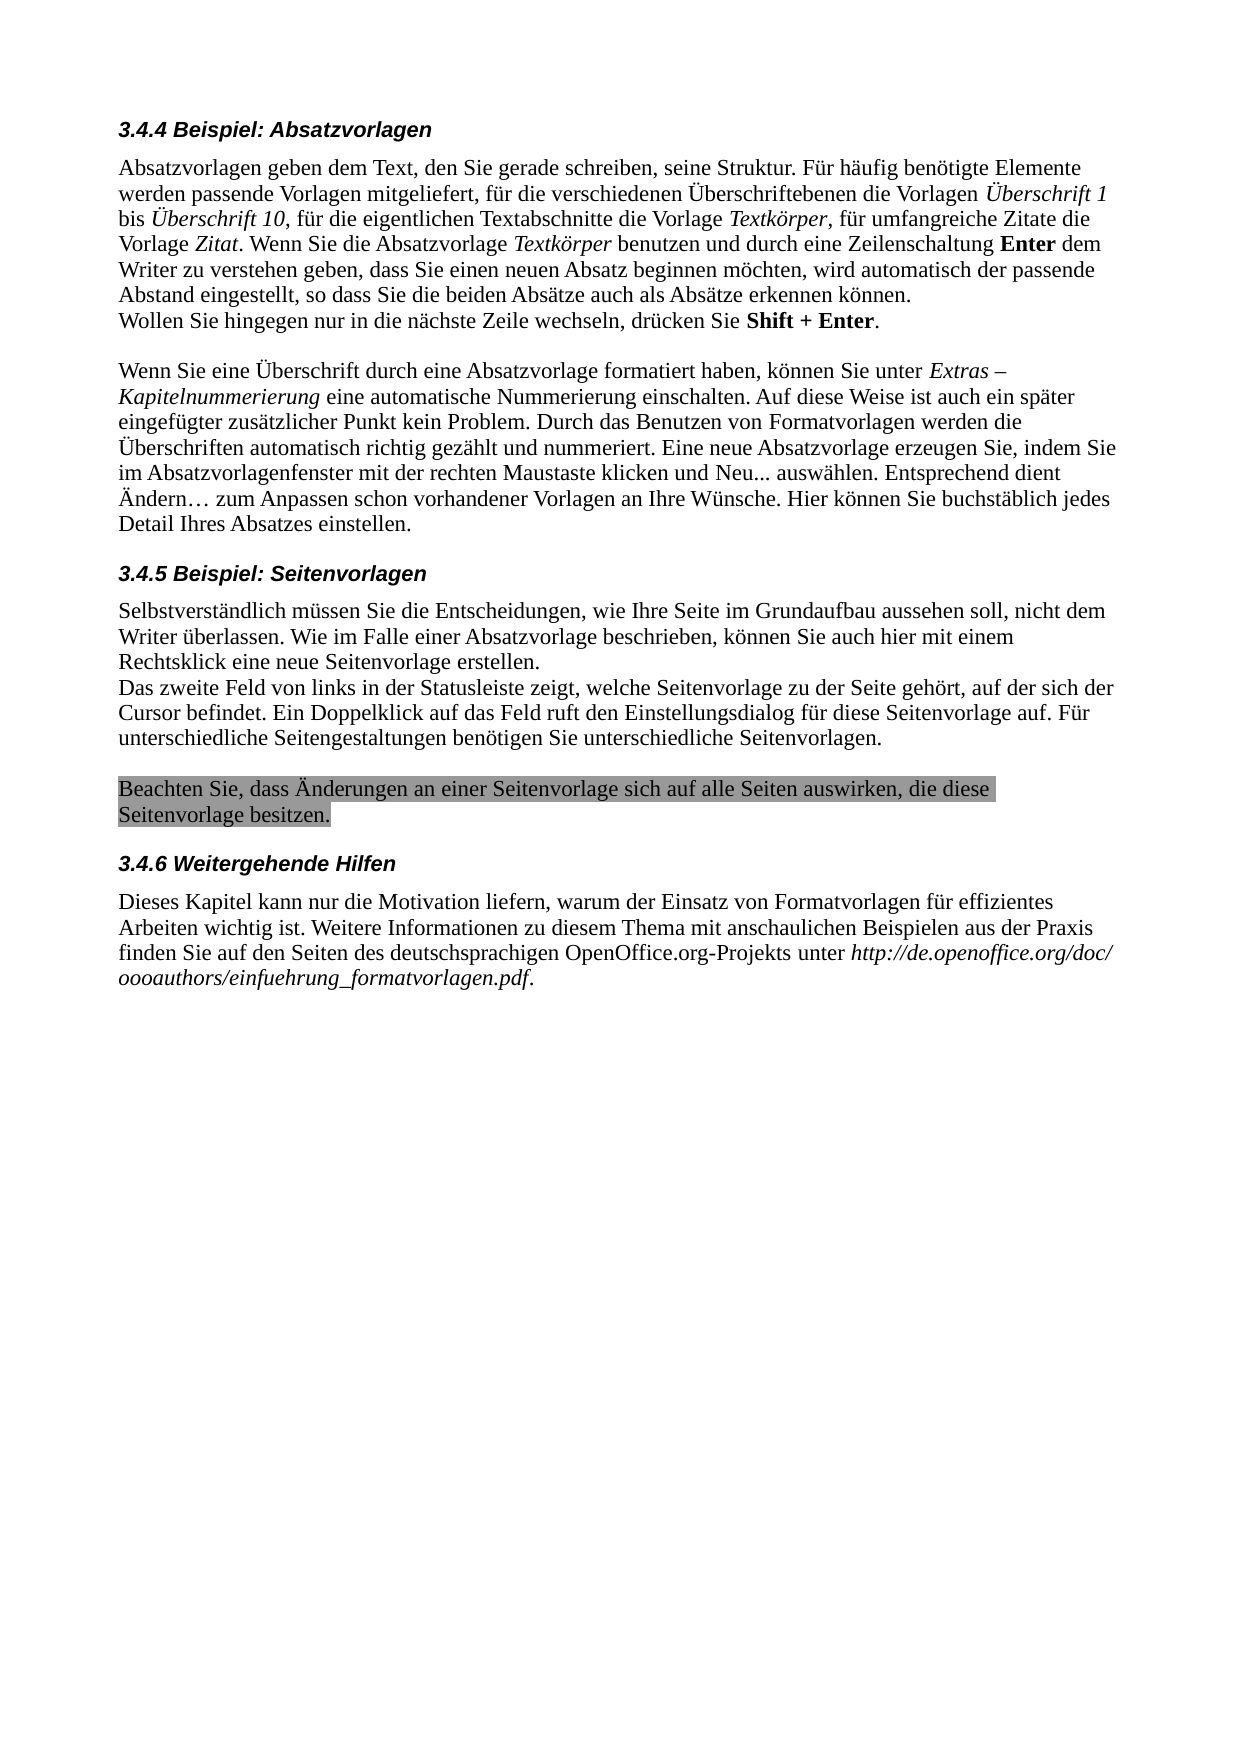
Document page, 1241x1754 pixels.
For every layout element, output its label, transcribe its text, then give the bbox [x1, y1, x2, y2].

subtitle 3.4.5 Beispiel: Seitenvorlagen [118, 561, 1122, 586]
text Dieses Kapitel kann nur die Motivation liefern, warum der Einsatz von Formatvorlagen für effizientes Arbeiten wichtig ist. Weitere Informationen zu diesem Thema mit anschaulichen Beispielen aus der Praxis finden Sie auf den Seiten des deutschsprachigen OpenOffice.org-Projekts unter http://de.openoffice.org/doc/ oooauthors/einfuehrung_formatvorlagen.pdf. [118, 889, 1122, 991]
text Absatzvorlagen geben dem Text, den Sie gerade schreiben, seine Struktur. Für häufig benötigte Elemente werden passende Vorlagen mitgeliefert, für die verschiedenen Überschriftebenen die Vorlagen Überschrift 1 bis Überschrift 10, für die eigentlichen Textabschnitte die Vorlage Textkörper, für umfangreiche Zitate die Vorlage Zitat. Wenn Sie die Absatzvorlage Textkörper benutzen und durch eine Zeilenschaltung Enter dem Writer zu verstehen geben, dass Sie einen neuen Absatz beginnen möchten, wird automatisch der passende Abstand eingestellt, so dass Sie die beiden Absätze auch als Absätze erkennen können. Wollen Sie hingegen nur in die nächste Zeile wechseln, drücken Sie Shift + Enter. [118, 155, 1122, 333]
text Beachten Sie, dass Änderungen an einer Seitenvorlage sich auf alle Seiten auswirken, die diese Seitenvorlage besitzen. [118, 776, 1122, 827]
subtitle 3.4.4 Beispiel: Absatzvorlagen [118, 118, 1122, 143]
text Das zweite Feld von links in der Statusleiste zeigt, welche Seitenvorlage zu der Seite gehört, auf der sich der Cursor befindet. Ein Doppelklick auf das Feld ruft den Einstellungsdialog für diese Seitenvorlage auf. Für unterschiedliche Seitengestaltungen benötigen Sie unterschiedliche Seitenvorlagen. [118, 674, 1122, 751]
text Wenn Sie eine Überschrift durch eine Absatzvorlage formatiert haben, können Sie unter Extras – Kapitelnummerierung eine automatische Nummerierung einschalten. Auf diese Weise ist auch ein später eingefügter zusätzlicher Punkt kein Problem. Durch das Benutzen von Formatvorlagen werden die Überschriften automatisch richtig gezählt und nummeriert. Eine neue Absatzvorlage erzeugen Sie, indem Sie im Absatzvorlagenfenster mit der rechten Maustaste klicken und Neu... auswählen. Entsprechend dient Ändern… zum Anpassen schon vorhandener Vorlagen an Ihre Wünsche. Hier können Sie buchstäblich jedes Detail Ihres Absatzes einstellen. [118, 358, 1122, 536]
subtitle 3.4.6 Weitergehende Hilfen [118, 852, 1122, 877]
text Selbstverständlich müssen Sie die Entscheidungen, wie Ihre Seite im Grundaufbau aussehen soll, nicht dem Writer überlassen. Wie im Falle einer Absatzvorlage beschrieben, können Sie auch hier mit einem Rechtsklick eine neue Seitenvorlage erstellen. [118, 598, 1122, 674]
